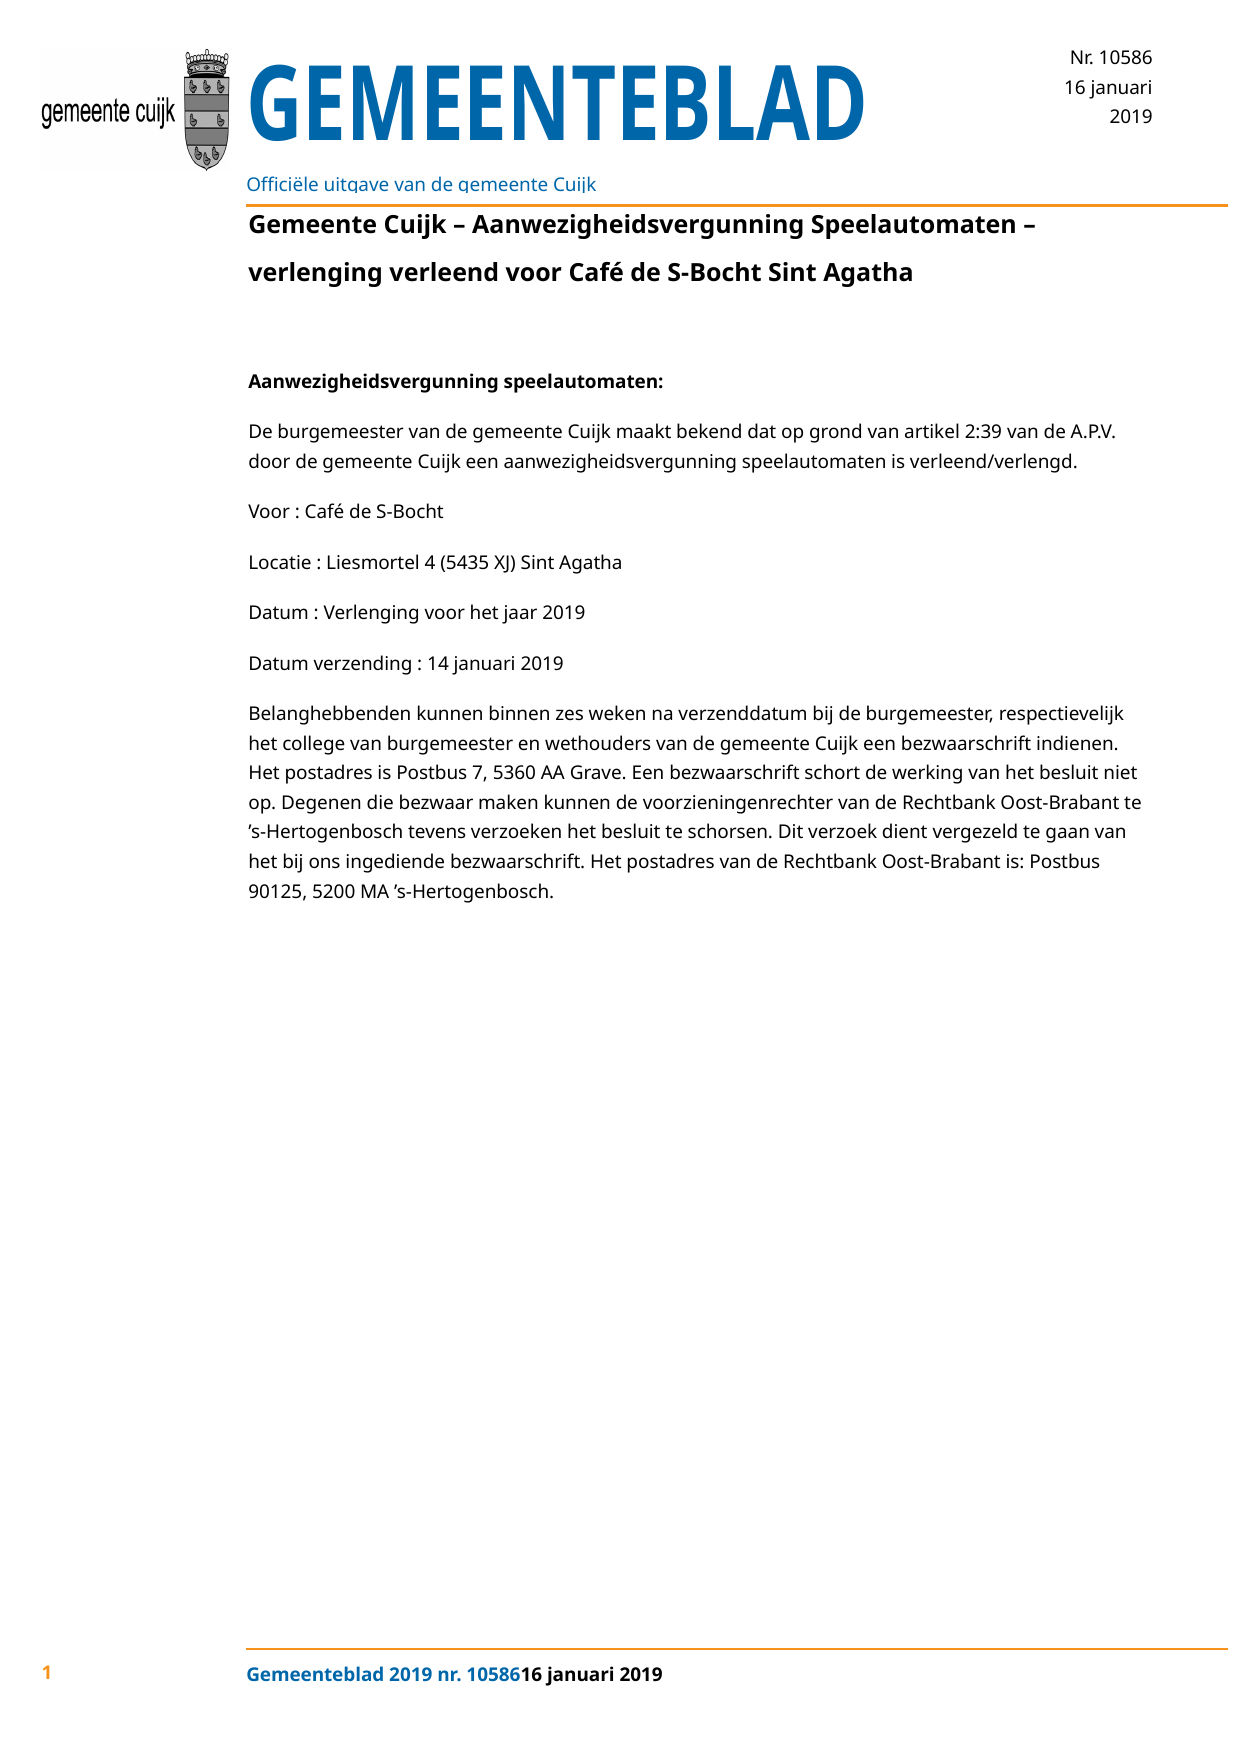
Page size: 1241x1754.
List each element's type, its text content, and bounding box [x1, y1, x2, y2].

text Datum : Verlenging voor het jaar 2019 [248, 599, 1152, 625]
text Datum verzending : 14 januari 2019 [248, 650, 1152, 676]
picture [41, 47, 231, 172]
text Locatie : Liesmortel 4 (5435 XJ) Sint Agatha [248, 549, 1152, 575]
text De burgemeester van de gemeente Cuijk maakt bekend dat op grond van artikel 2:39 van de A.P.V. door de gemeente Cuijk een aanwezigheidsvergunning speelautomaten is verleend/verlengd. [248, 419, 1152, 474]
text Belanghebbenden kunnen binnen zes weken na verzenddatum bij de burgemeester, respectievelijk het college van burgemeester en wethouders van de gemeente Cuijk een bezwaarschrift indienen. Het postadres is Postbus 7, 5360 AA Grave. Een bezwaarschrift schort de werking van het besluit niet op. Degenen die bezwaar maken kunnen de voorzieningenrechter van de Rechtbank Oost-Brabant te ’s-Hertogenbosch tevens verzoeken het besluit te schorsen. Dit verzoek dient vergezeld te gaan van het bij ons ingediende bezwaarschrift. Het postadres van de Rechtbank Oost-Brabant is: Postbus 90125, 5200 MA ’s-Hertogenbosch. [248, 700, 1152, 904]
text Gemeente Cuijk – Aanwezigheidsvergunning Speelautomaten – verlenging verleend voor Café de S-Bocht Sint Agatha [248, 207, 1152, 288]
text Voor : Café de S-Bocht [248, 499, 1152, 524]
text Aanwezigheidsvergunning speelautomaten: [248, 368, 1152, 394]
